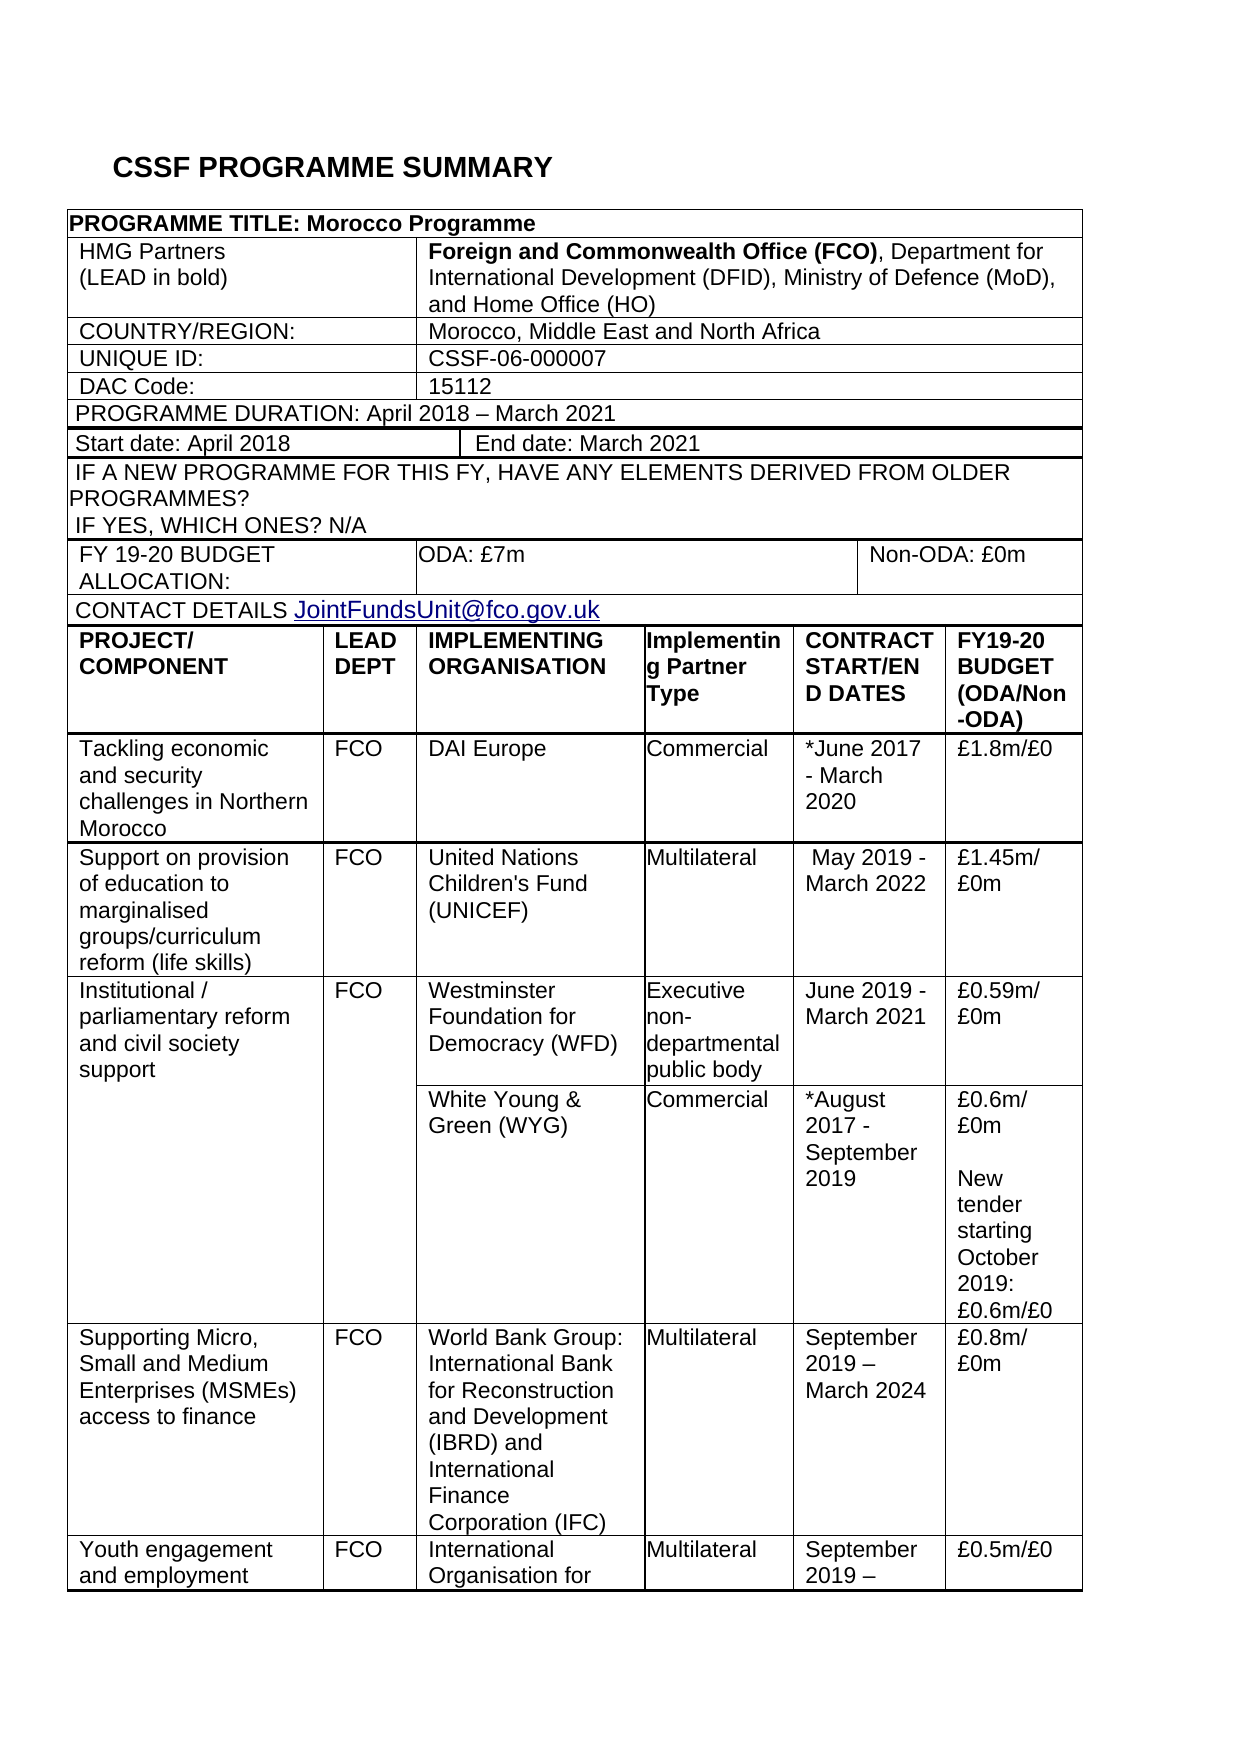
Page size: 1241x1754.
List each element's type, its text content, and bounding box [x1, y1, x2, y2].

table_cell *June 2017 - March 2020 [794, 735, 945, 841]
table_cell Multilateral [646, 1536, 793, 1588]
table_cell International Organisation for [417, 1536, 644, 1588]
table_cell FCO [324, 977, 416, 1323]
table_cell FY19-20 BUDGET (ODA/Non-ODA) [946, 627, 1082, 732]
table_cell World Bank Group: International Bank for Reconstruction and Development (IBRD) and International Finance Corporation (IFC) [417, 1324, 644, 1535]
table_cell IF A NEW PROGRAMME FOR THIS FY, HAVE ANY ELEMENTS DERIVED FROM OLDER PROGRAMMES? IF YES, WHICH ONES? N/A [68, 459, 1082, 538]
table_cell Start date: April 2018 [68, 430, 459, 456]
table_cell Foreign and Commonwealth Office (FCO), Department for International Development (DFID), Ministry of Defence (MoD), and Home Office (HO) [417, 238, 1082, 317]
table_cell Tackling economic and security challenges in Northern Morocco [68, 735, 323, 841]
table_cell White Young & Green (WYG) [417, 1086, 644, 1323]
table_cell Youth engagement and employment [68, 1536, 323, 1588]
table_cell *August 2017 -September 2019 [794, 1086, 945, 1323]
table_cell DAI Europe [417, 735, 644, 841]
table_cell IMPLEMENTING ORGANISATION [417, 627, 644, 732]
table_cell Westminster Foundation for Democracy (WFD) [417, 977, 644, 1085]
table_cell £1.8m/£0 [946, 735, 1082, 841]
table_cell PROJECT/COMPONENT [68, 627, 323, 732]
table_cell HMG Partners (LEAD in bold) [68, 238, 416, 317]
table_cell Commercial [646, 735, 793, 841]
table_cell June 2019 -March 2021 [794, 977, 945, 1085]
table_cell Institutional / parliamentary reform and civil society support [68, 977, 323, 1323]
table_cell £0.59m/£0m [946, 977, 1082, 1085]
table_cell FCO [324, 735, 416, 841]
table_cell FCO [324, 844, 416, 976]
table_cell September 2019 – [794, 1536, 945, 1588]
table_cell Multilateral [646, 844, 793, 976]
table_cell CSSF-06-000007 [417, 345, 1082, 372]
table_cell £0.5m/£0 [946, 1536, 1082, 1588]
table_cell CONTACT DETAILS JointFundsUnit@fco.gov.uk [68, 595, 1082, 624]
text CSSF PROGRAMME SUMMARY [112, 150, 1128, 183]
table_cell Implementing Partner Type [646, 627, 793, 732]
table_cell Non-ODA: £0m [858, 541, 1082, 594]
table_cell COUNTRY/REGION: [68, 318, 416, 344]
table_cell May 2019 - March 2022 [794, 844, 945, 976]
table_cell September 2019 – March 2024 [794, 1324, 945, 1535]
table_cell FCO [324, 1536, 416, 1588]
table_cell DAC Code: [68, 373, 416, 399]
table_cell £1.45m/£0m [946, 844, 1082, 976]
table_cell Multilateral [646, 1324, 793, 1535]
table_cell 15112 [417, 373, 1082, 399]
table_cell United Nations Children's Fund (UNICEF) [417, 844, 644, 976]
table_cell FY 19-20 BUDGET ALLOCATION: [68, 541, 416, 594]
table_cell Morocco, Middle East and North Africa [417, 318, 1082, 344]
table_cell CONTRACT START/END DATES [794, 627, 945, 732]
table_cell UNIQUE ID: [68, 345, 416, 372]
table_cell End date: March 2021 [461, 430, 1082, 456]
table_cell ODA: £7m [417, 541, 857, 594]
table_cell Commercial [646, 1086, 793, 1323]
table_cell £0.6m/£0m New tender starting October 2019: £0.6m/£0 [946, 1086, 1082, 1323]
table_header PROGRAMME TITLE: Morocco Programme [68, 210, 1082, 237]
table_cell Executive non-departmental public body [646, 977, 793, 1085]
table_cell Support on provision of education to marginalised groups/curriculum reform (life skills) [68, 844, 323, 976]
table_cell PROGRAMME DURATION: April 2018 – March 2021 [68, 400, 1082, 426]
table_cell LEAD DEPT [324, 627, 416, 732]
table_cell FCO [324, 1324, 416, 1535]
table_cell £0.8m/£0m [946, 1324, 1082, 1535]
table_cell Supporting Micro, Small and Medium Enterprises (MSMEs) access to finance [68, 1324, 323, 1535]
